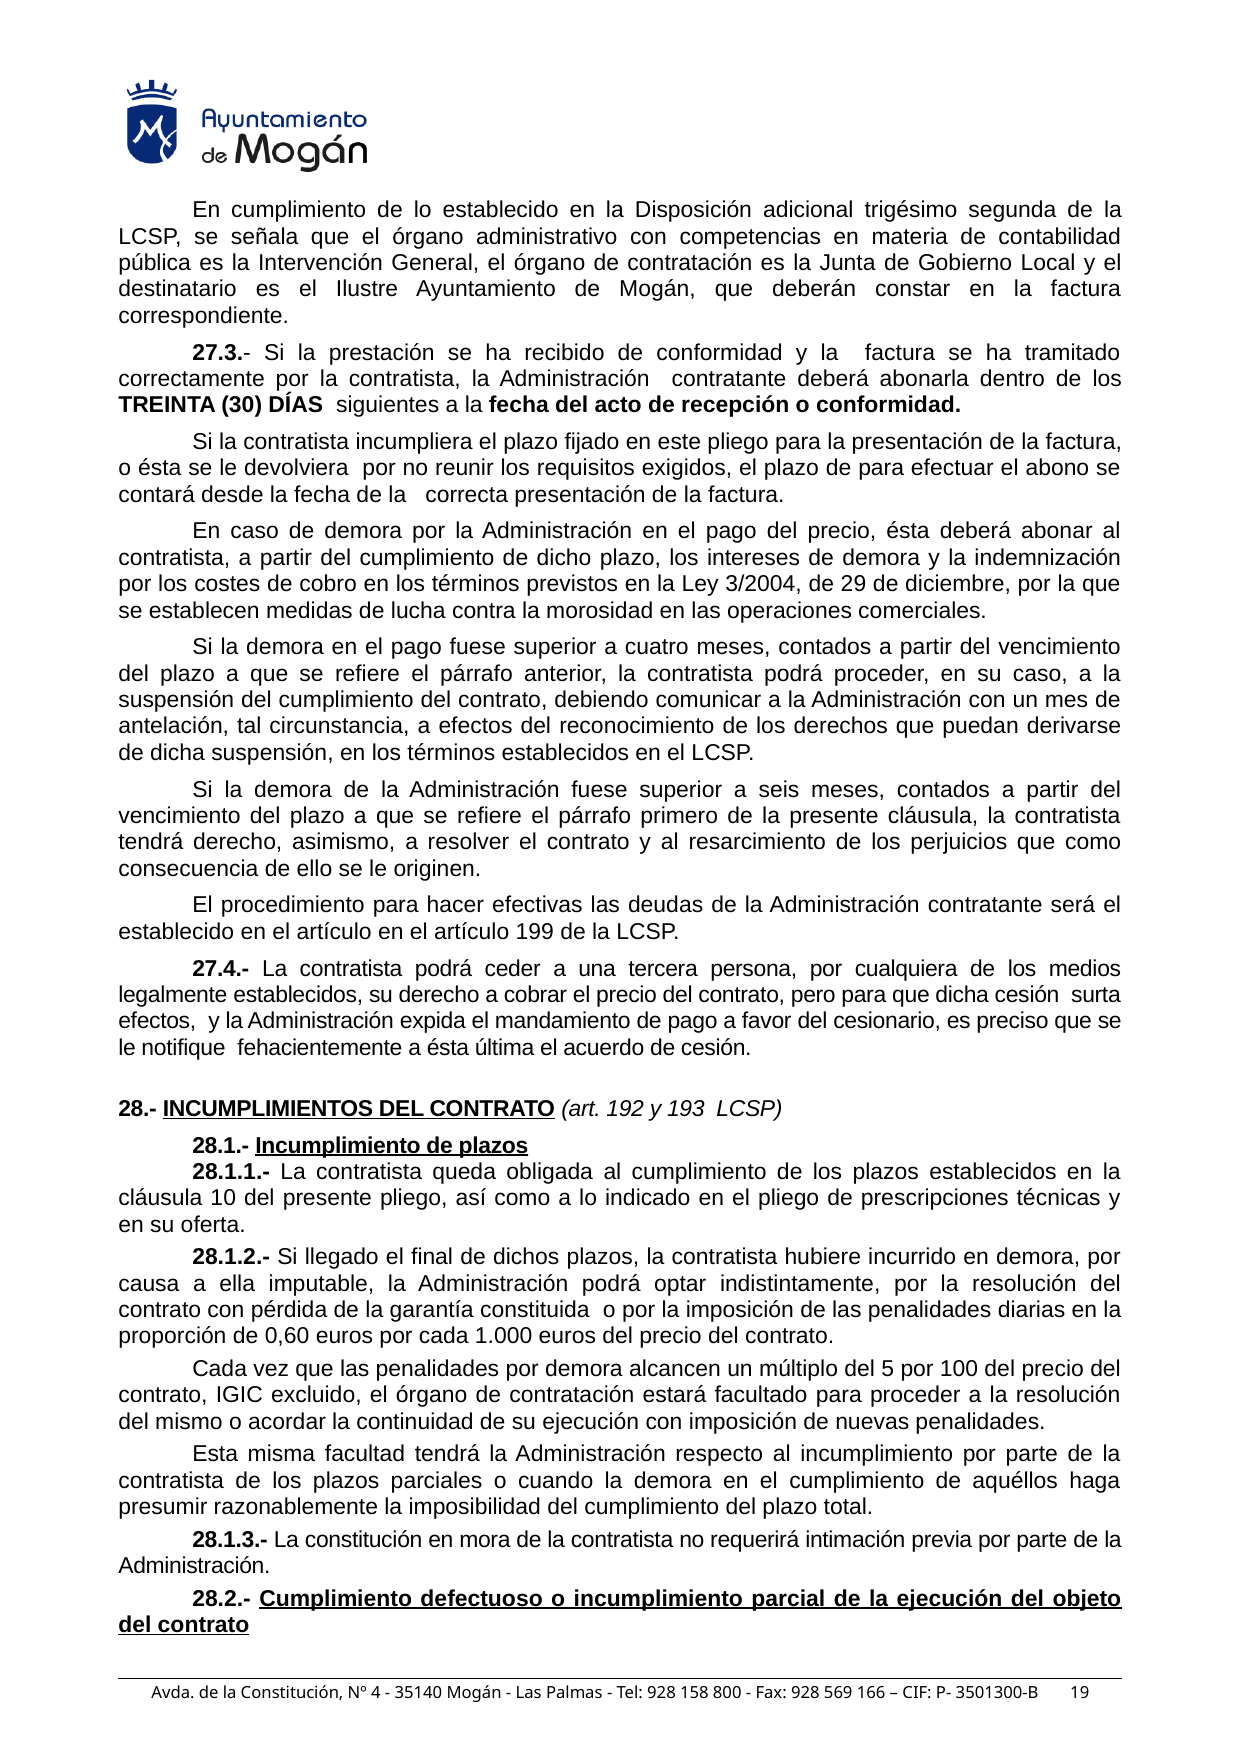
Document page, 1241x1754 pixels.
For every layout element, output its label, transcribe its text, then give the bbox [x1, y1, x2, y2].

picture [111, 58, 385, 190]
text En cumplimiento de lo establecido en la Disposición adicional trigésimo segunda de la LCSP, se señala que el órgano administrativo con competencias en materia de contabilidad pública es la Intervención General, el órgano de contratación es la Junta de Gobierno Local y el destinatario es el Ilustre Ayuntamiento de Mogán, que deberán constar en la factura correspondiente. [118, 196, 1122, 328]
text Si la contratista incumpliera el plazo fijado en este pliego para la presentación de la factura, o ésta se le devolviera por no reunir los requisitos exigidos, el plazo de para efectuar el abono se contará desde la fecha de la correcta presentación de la factura. [118, 428, 1122, 507]
text 28.1.2.- Si llegado el final de dichos plazos, la contratista hubiere incurrido en demora, por causa a ella imputable, la Administración podrá optar indistintamente, por la resolución del contrato con pérdida de la garantía constituida o por la imposición de las penalidades diarias en la proporción de 0,60 euros por cada 1.000 euros del precio del contrato. [118, 1243, 1122, 1349]
text 27.3.- Si la prestación se ha recibido de conformidad y la factura se ha tramitado correctamente por la contratista, la Administración contratante deberá abonarla dentro de los TREINTA (30) DÍAS siguientes a la fecha del acto de recepción o conformidad. [118, 338, 1122, 418]
text 28.1.1.- La contratista queda obligada al cumplimiento de los plazos establecidos en la cláusula 10 del presente pliego, así como a lo indicado en el pliego de prescripciones técnicas y en su oferta. [118, 1158, 1122, 1237]
text 28.2.- Cumplimiento defectuoso o incumplimiento parcial de la ejecución del objeto del contrato [118, 1584, 1122, 1637]
text Si la demora en el pago fuese superior a cuatro meses, contados a partir del vencimiento del plazo a que se refiere el párrafo anterior, la contratista podrá proceder, en su caso, a la suspensión del cumplimiento del contrato, debiendo comunicar a la Administración con un mes de antelación, tal circunstancia, a efectos del reconocimiento de los derechos que puedan derivarse de dicha suspensión, en los términos establecidos en el LCSP. [118, 633, 1122, 765]
text En caso de demora por la Administración en el pago del precio, ésta deberá abonar al contratista, a partir del cumplimiento de dicho plazo, los intereses de demora y la indemnización por los costes de cobro en los términos previstos en la Ley 3/2004, de 29 de diciembre, por la que se establecen medidas de lucha contra la morosidad en las operaciones comerciales. [118, 517, 1122, 623]
text 28.1.- Incumplimiento de plazos [118, 1132, 1122, 1158]
text 28.1.3.- La constitución en mora de la contratista no requerirá intimación previa por parte de la Administración. [118, 1526, 1122, 1578]
text 28.- INCUMPLIMIENTOS DEL CONTRATO (art. 192 y 193 LCSP) [118, 1095, 1122, 1121]
text Si la demora de la Administración fuese superior a seis meses, contados a partir del vencimiento del plazo a que se refiere el párrafo primero de la presente cláusula, la contratista tendrá derecho, asimismo, a resolver el contrato y al resarcimiento de los perjuicios que como consecuencia de ello se le originen. [118, 776, 1122, 881]
text Esta misma facultad tendrá la Administración respecto al incumplimiento por parte de la contratista de los plazos parciales o cuando la demora en el cumplimiento de aquéllos haga presumir razonablemente la imposibilidad del cumplimiento del plazo total. [118, 1440, 1122, 1519]
text El procedimiento para hacer efectivas las deudas de la Administración contratante será el establecido en el artículo en el artículo 199 de la LCSP. [118, 891, 1122, 944]
text Cada vez que las penalidades por demora alcancen un múltiplo del 5 por 100 del precio del contrato, IGIC excluido, el órgano de contratación estará facultado para proceder a la resolución del mismo o acordar la continuidad de su ejecución con imposición de nuevas penalidades. [118, 1355, 1122, 1434]
text 27.4.- La contratista podrá ceder a una tercera persona, por cualquiera de los medios legalmente establecidos, su derecho a cobrar el precio del contrato, pero para que dicha cesión surta efectos, y la Administración expida el mandamiento de pago a favor del cesionario, es preciso que se le notifique fehacientemente a ésta última el acuerdo de cesión. [118, 954, 1122, 1060]
